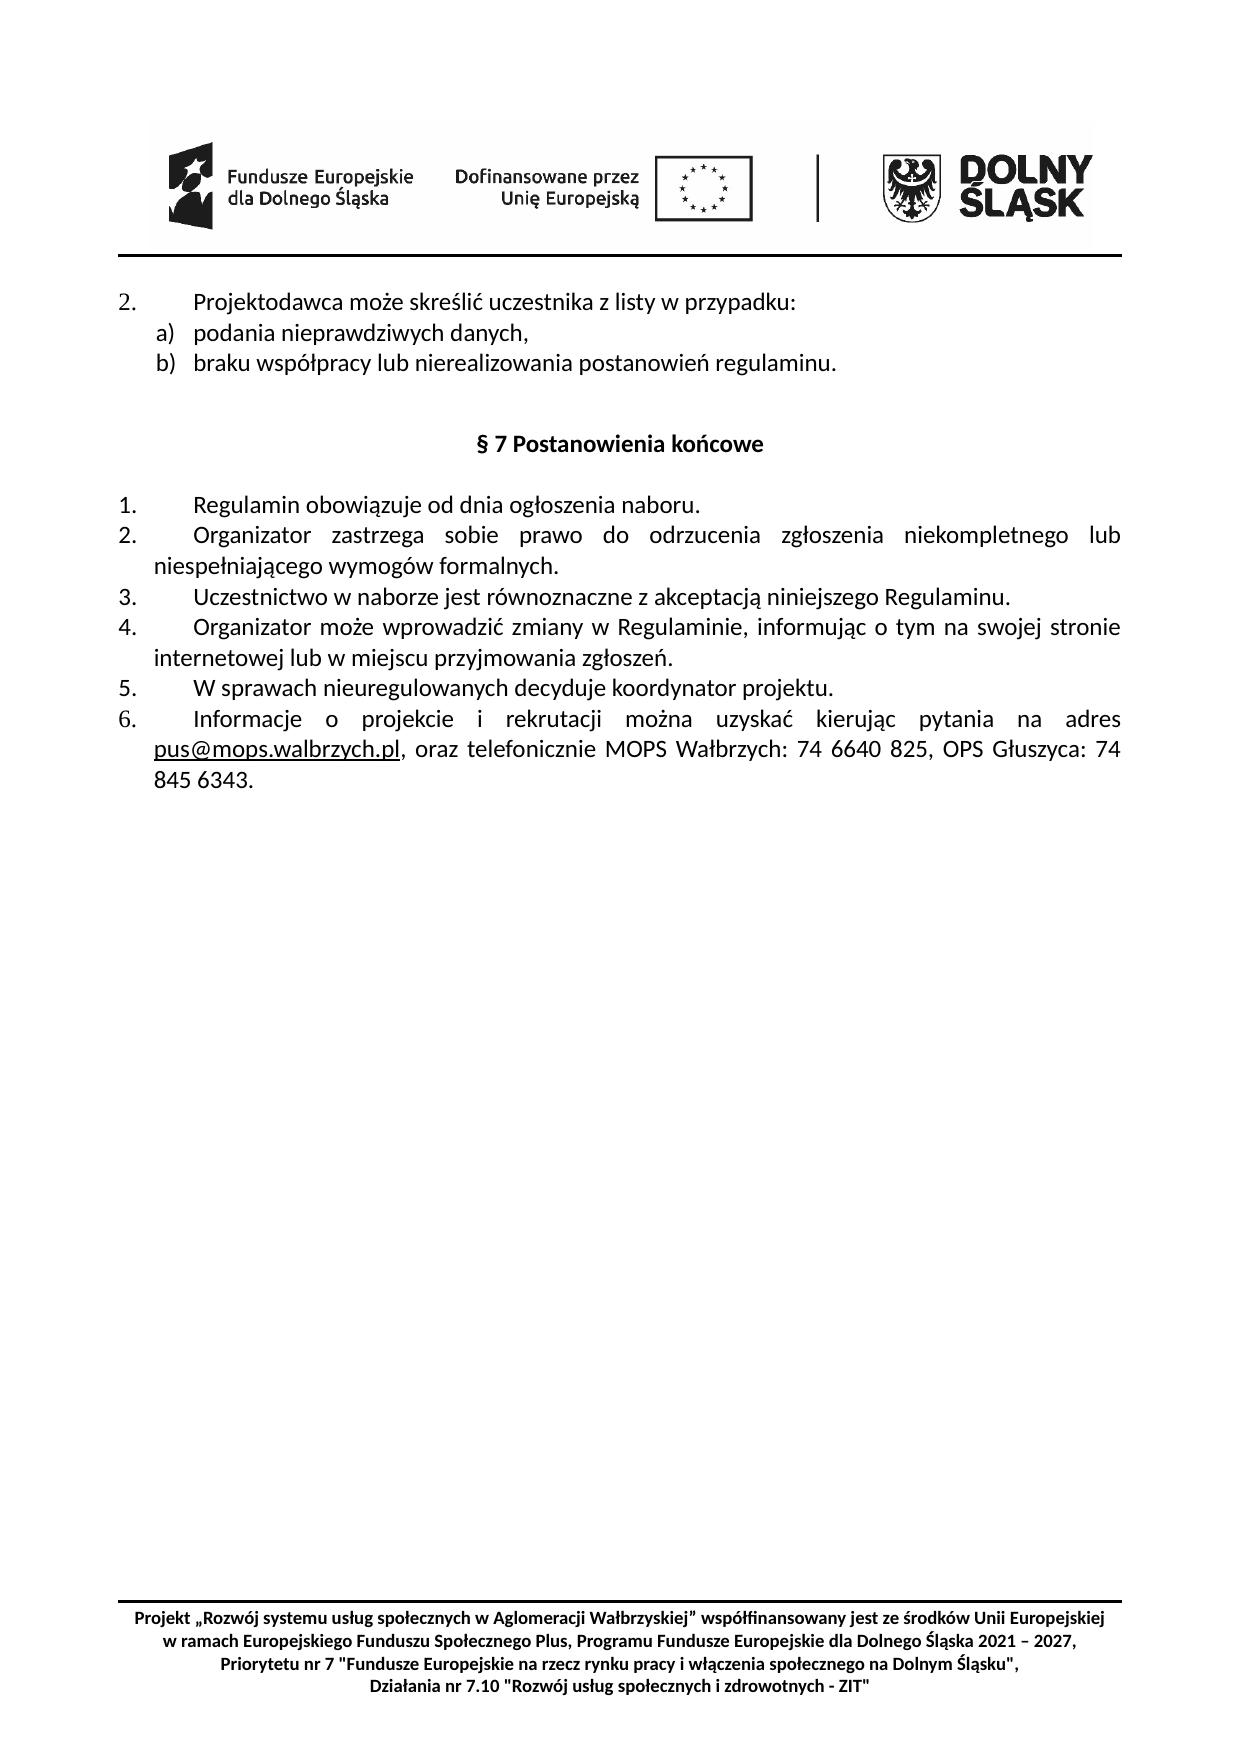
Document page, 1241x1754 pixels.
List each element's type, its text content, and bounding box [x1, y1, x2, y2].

list Regulamin obowiązuje od dnia ogłoszenia naboru. [118, 489, 1122, 520]
picture [147, 121, 1093, 251]
subtitle § 7 Postanowienia końcowe [118, 428, 1122, 459]
list braku współpracy lub nierealizowania postanowień regulaminu. [156, 348, 1122, 378]
list Organizator może wprowadzić zmiany w Regulaminie, informując o tym na swojej stronie internetowej lub w miejscu przyjmowania zgłoszeń. [118, 611, 1122, 672]
list W sprawach nieuregulowanych decyduje koordynator projektu. [118, 672, 1122, 703]
list podania nieprawdziwych danych, [156, 317, 1122, 348]
list Uczestnictwo w naborze jest równoznaczne z akceptacją niniejszego Regulaminu. [118, 581, 1122, 611]
list Organizator zastrzega sobie prawo do odrzucenia zgłoszenia niekompletnego lub niespełniającego wymogów formalnych. [118, 520, 1122, 581]
list Projektodawca może skreślić uczestnika z listy w przypadku: [118, 287, 1122, 317]
list Informacje o projekcie i rekrutacji można uzyskać kierując pytania na adres pus@mops.walbrzych.pl, oraz telefonicznie MOPS Wałbrzych: 74 6640 825, OPS Głuszyca: 74 845 6343. [118, 703, 1122, 794]
